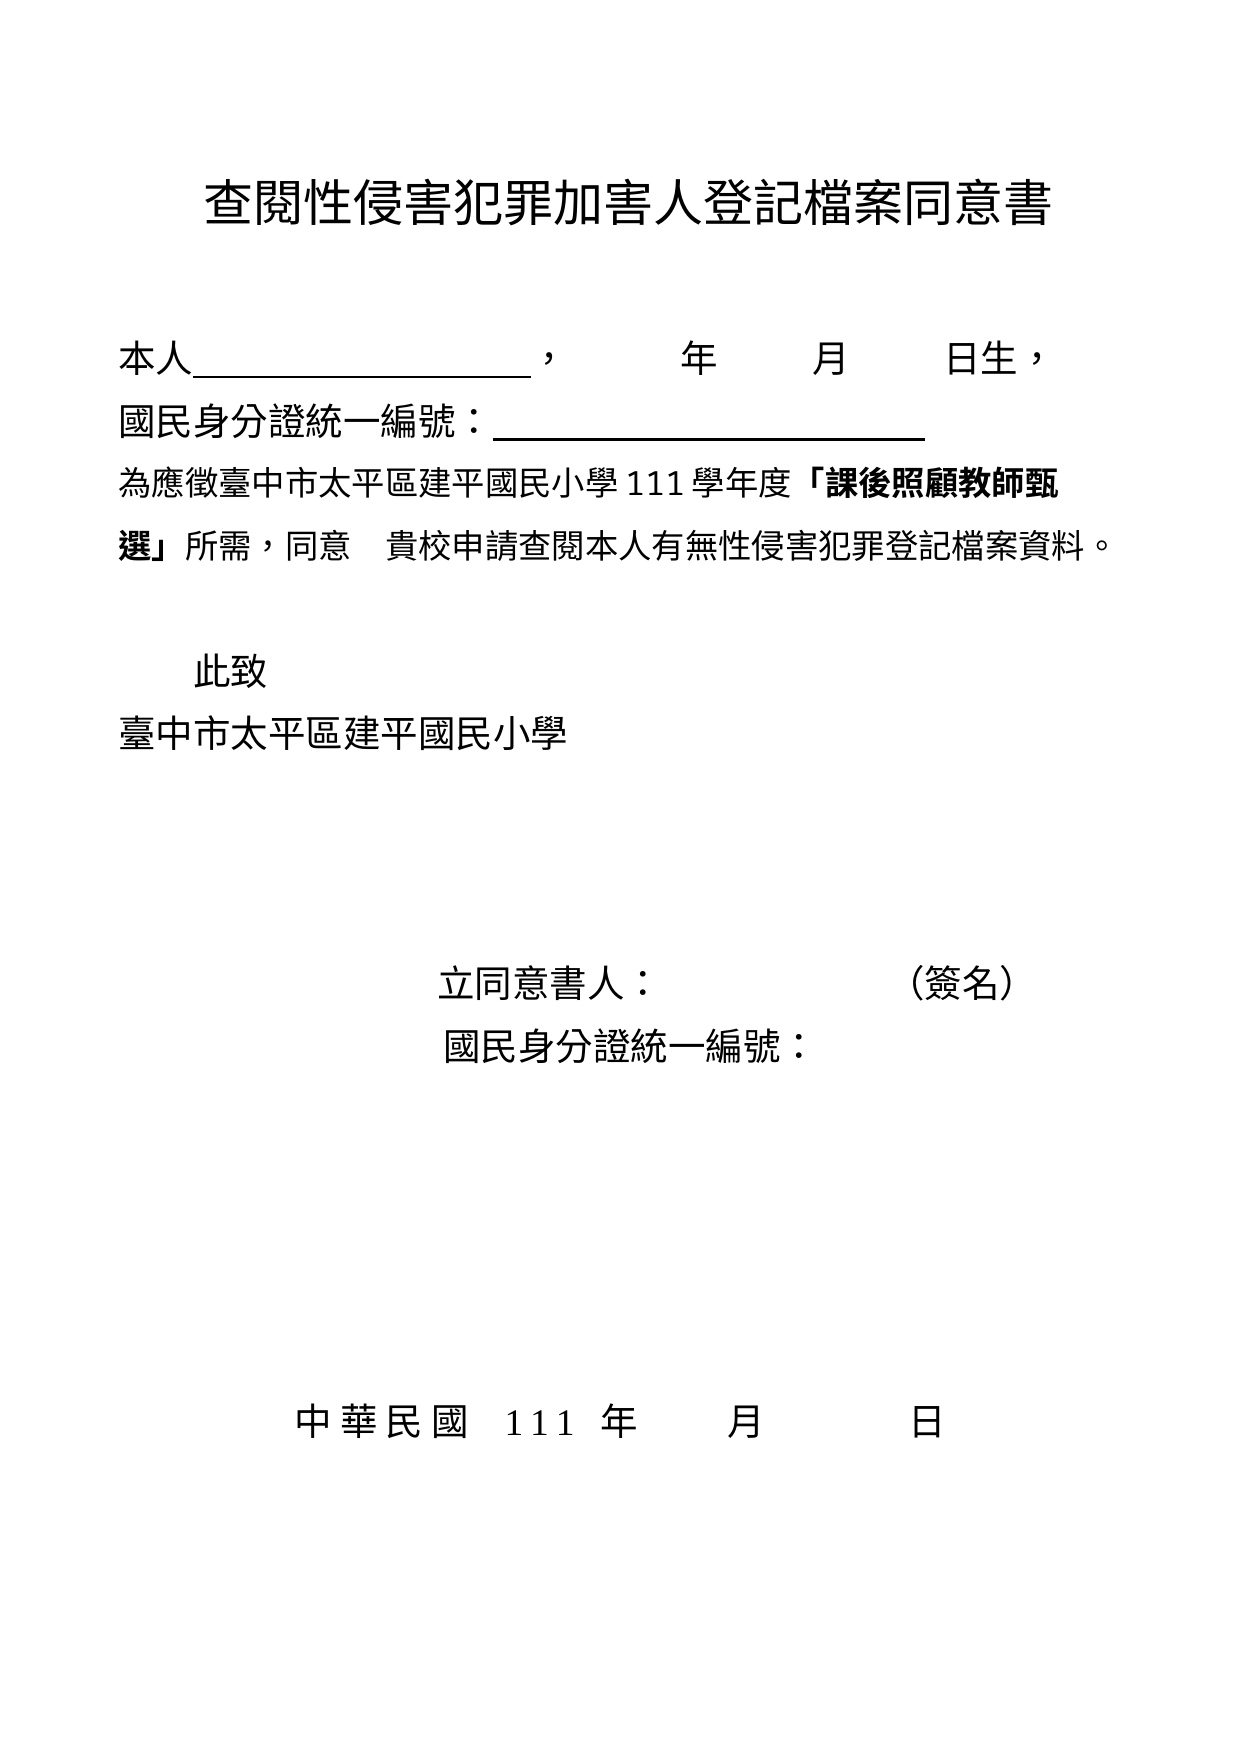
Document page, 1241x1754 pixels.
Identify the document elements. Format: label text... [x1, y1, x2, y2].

text 為應徵臺中市太平區建平國民小學111學年度「課後照顧教師甄選」所需，同意 貴校申請查閱本人有無性侵害犯罪登記檔案資料。 [118, 439, 1122, 564]
text 臺中市太平區建平國民小學 [118, 689, 1122, 752]
text 此致 [118, 627, 1122, 689]
text 國民身分證統一編號： [118, 377, 1122, 439]
text 中華民國 111 年 月 日 [118, 1377, 1122, 1439]
text 立同意書人： （簽名） [118, 939, 1122, 1002]
text 本人 ， 年 月 日生， [118, 314, 1122, 377]
text 國民身分證統一編號： [118, 1002, 1122, 1064]
text 查閱性侵害犯罪加害人登記檔案同意書 [118, 127, 1138, 252]
